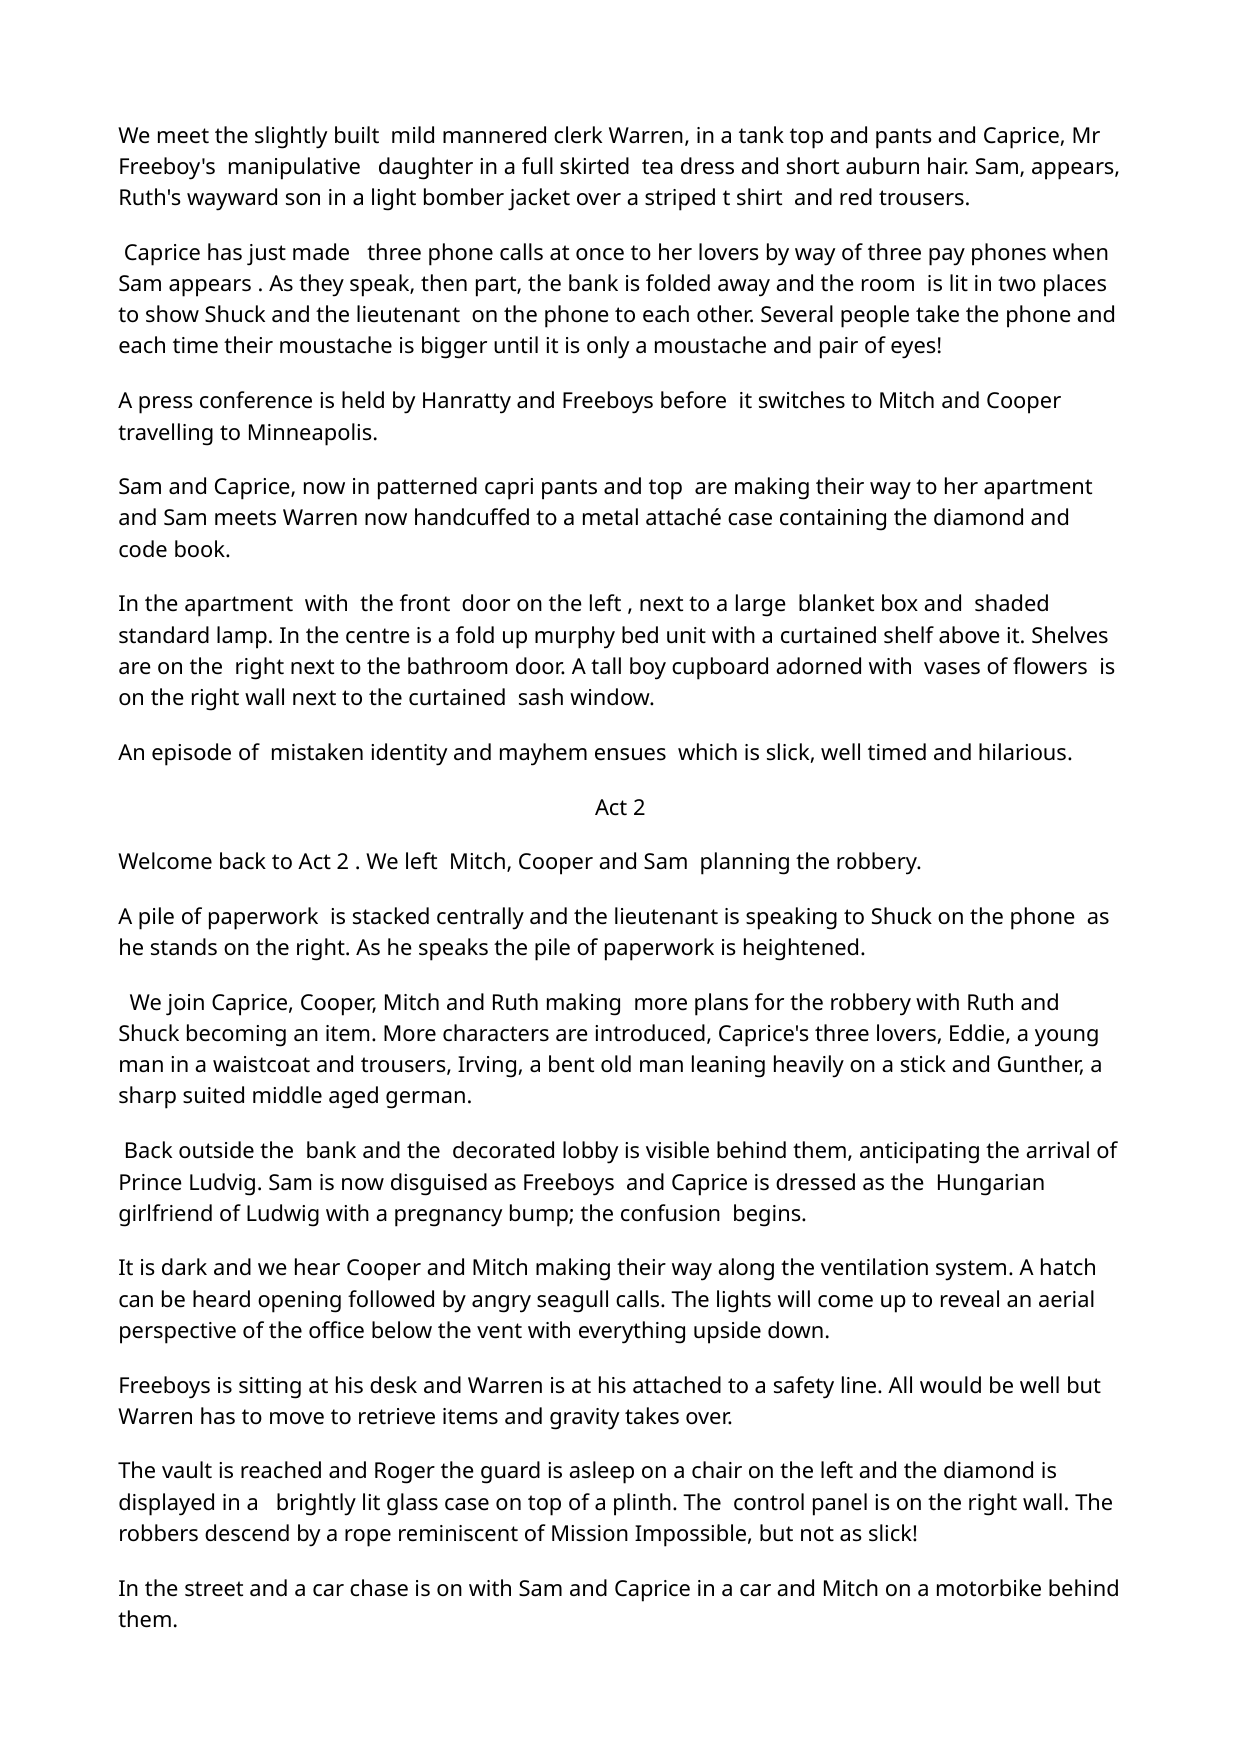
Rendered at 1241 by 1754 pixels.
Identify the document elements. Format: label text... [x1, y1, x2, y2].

text We join Caprice, Cooper, Mitch and Ruth making more plans for the robbery with Ruth and Shuck becoming an item. More characters are introduced, Caprice's three lovers, Eddie, a young man in a waistcoat and trousers, Irving, a bent old man leaning heavily on a stick and Gunther, a sharp suited middle aged german. [118, 985, 1122, 1110]
text An episode of mistaken identity and mayhem ensues which is slick, well timed and hilarious. [118, 735, 1122, 767]
text The vault is reached and Roger the guard is asleep on a chair on the left and the diamond is displayed in a brightly lit glass case on top of a plinth. The control panel is on the right wall. The robbers descend by a rope reminiscent of Mission Impossible, but not as slick! [118, 1454, 1122, 1548]
text Sam and Caprice, now in patterned capri pants and top are making their way to her apartment and Sam meets Warren now handcuffed to a metal attaché case containing the diamond and code book. [118, 470, 1122, 563]
text A pile of paperwork is stacked centrally and the lieutenant is speaking to Shuck on the phone as he stands on the right. As he speaks the pile of paperwork is heightened. [118, 899, 1122, 962]
text Back outside the bank and the decorated lobby is visible behind them, anticipating the arrival of Prince Ludvig. Sam is now disguised as Freeboys and Caprice is dressed as the Hungarian girlfriend of Ludwig with a pregnancy bump; the confusion begins. [118, 1134, 1122, 1227]
text We meet the slightly built mild mannered clerk Warren, in a tank top and pants and Caprice, Mr Freeboy's manipulative daughter in a full skirted tea dress and short auburn hair. Sam, appears, Ruth's wayward son in a light bomber jacket over a striped t shirt and red trousers. [118, 118, 1122, 212]
text It is dark and we hear Cooper and Mitch making their way along the ventilation system. A hatch can be heard opening followed by angry seagull calls. The lights will come up to reveal an aerial perspective of the office below the vent with everything upside down. [118, 1251, 1122, 1345]
text Caprice has just made three phone calls at once to her lovers by way of three pay phones when Sam appears . As they speak, then part, the bank is folded away and the room is lit in two places to show Shuck and the lieutenant on the phone to each other. Several people take the phone and each time their moustache is bigger until it is only a moustache and pair of eyes! [118, 235, 1122, 360]
text A press conference is held by Hanratty and Freeboys before it switches to Mitch and Cooper travelling to Minneapolis. [118, 384, 1122, 446]
text Freeboys is sitting at his desk and Warren is at his attached to a safety line. All would be well but Warren has to move to retrieve items and gravity takes over. [118, 1368, 1122, 1431]
text Act 2 [118, 790, 1122, 821]
text In the street and a car chase is on with Sam and Caprice in a car and Mitch on a motorbike behind them. [118, 1571, 1122, 1634]
text Welcome back to Act 2 . We left Mitch, Cooper and Sam planning the robbery. [118, 845, 1122, 876]
text In the apartment with the front door on the left , next to a large blanket box and shaded standard lamp. In the centre is a fold up murphy bed unit with a curtained shelf above it. Shelves are on the right next to the bathroom door. A tall boy cupboard adorned with vases of flowers is on the right wall next to the curtained sash window. [118, 587, 1122, 712]
